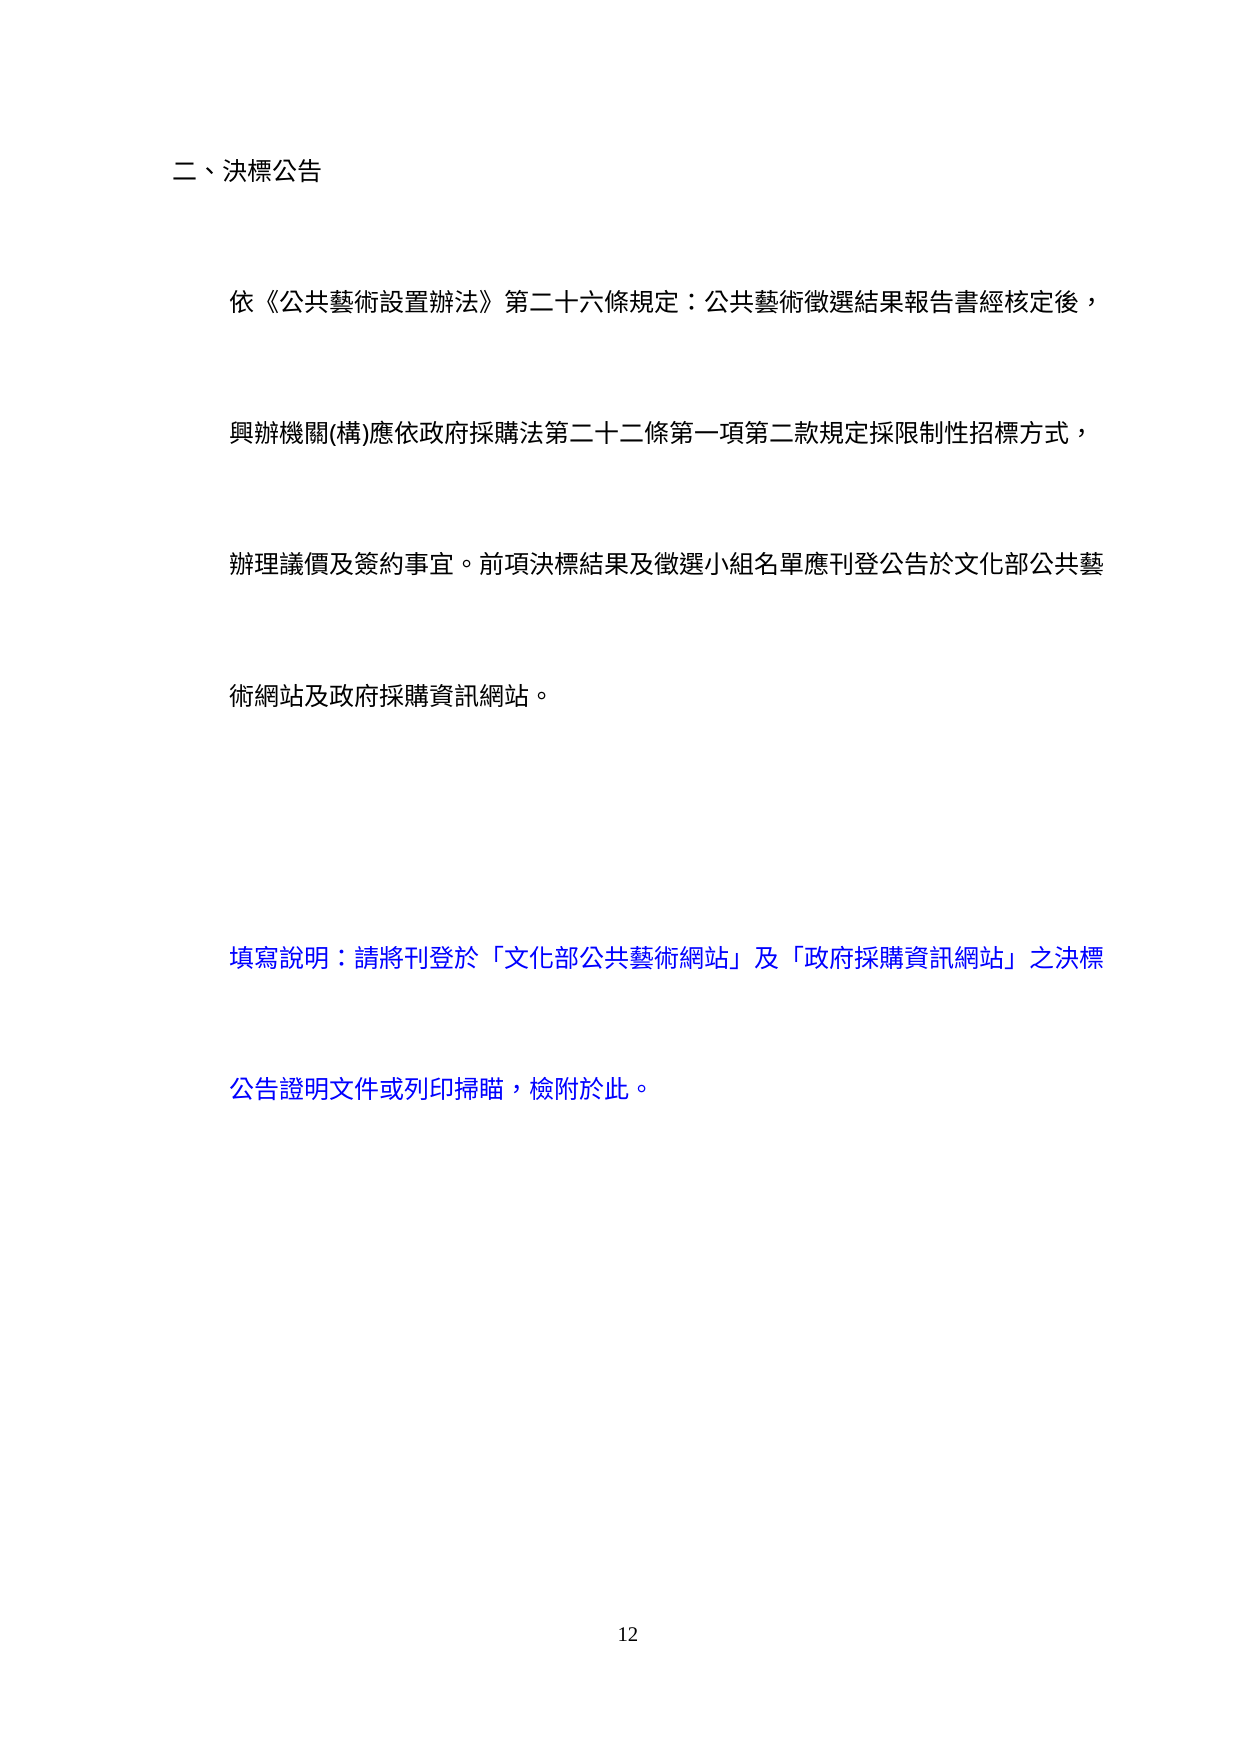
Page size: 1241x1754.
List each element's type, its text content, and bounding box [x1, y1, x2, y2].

text 填寫說明：請將刊登於「文化部公共藝術網站」及「政府採購資訊網站」之決標公告證明文件或列印掃瞄，檢附於此。 [229, 891, 1107, 1153]
text 二、決標公告 [148, 103, 1107, 235]
text 依《公共藝術設置辦法》第二十六條規定：公共藝術徵選結果報告書經核定後，興辦機關(構)應依政府採購法第二十二條第一項第二款規定採限制性招標方式，辦理議價及簽約事宜。前項決標結果及徵選小組名單應刊登公告於文化部公共藝術網站及政府採購資訊網站。 [229, 235, 1107, 760]
